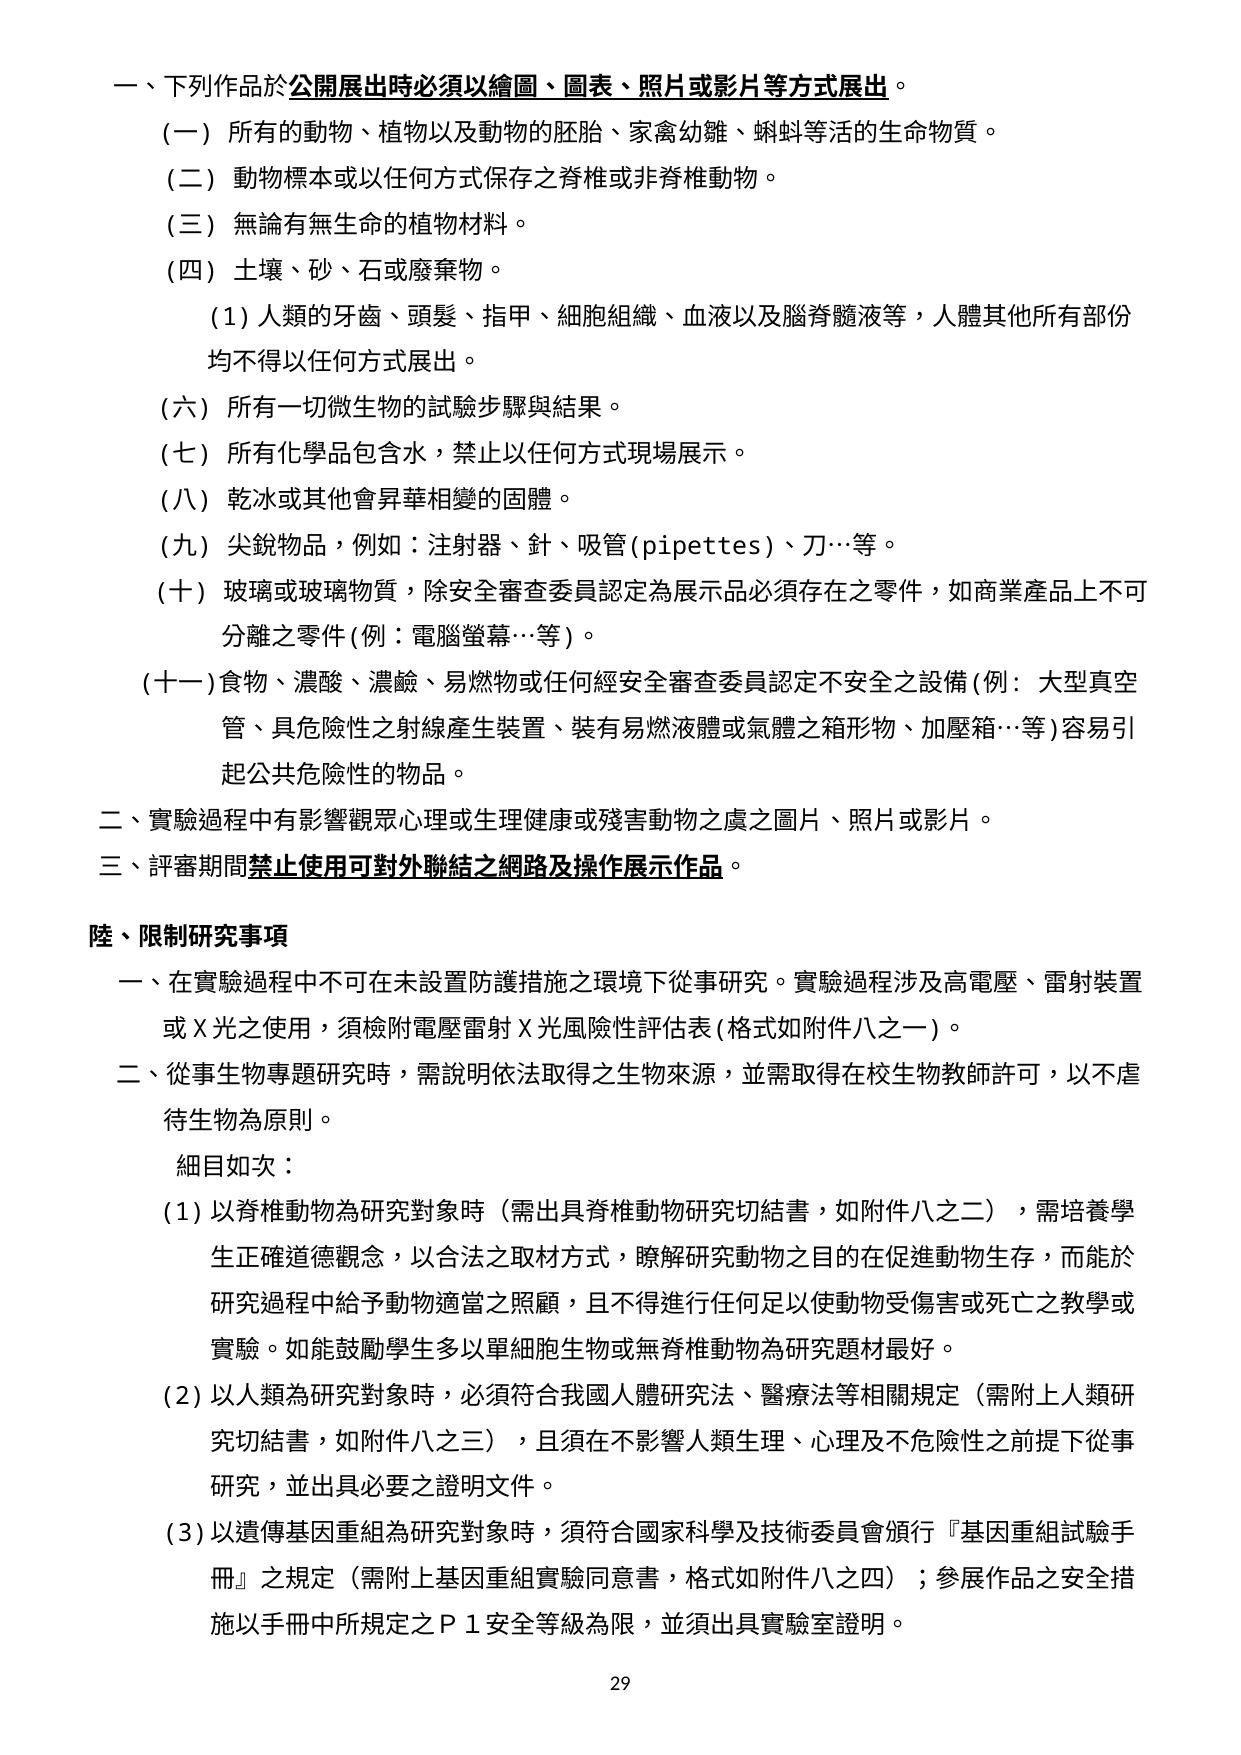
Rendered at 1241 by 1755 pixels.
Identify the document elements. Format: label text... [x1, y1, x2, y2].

text (九) 尖銳物品，例如：注射器、針、吸管(pipettes)、刀…等。 [157, 517, 1152, 563]
text (一) 所有的動物、植物以及動物的胚胎、家禽幼雛、蝌蚪等活的生命物質。 [114, 105, 1152, 151]
text (二) 動物標本或以任何方式保存之脊椎或非脊椎動物。 [118, 151, 1152, 197]
text (三) 無論有無生命的植物材料。 [118, 197, 1152, 242]
text (十) 玻璃或玻璃物質，除安全審查委員認定為展示品必須存在之零件，如商業產品上不可分離之零件(例：電腦螢幕…等)。 [138, 563, 1152, 655]
text (十一)食物、濃酸、濃鹼、易燃物或任何經安全審查委員認定不安全之設備(例: 大型真空管、具危險性之射線產生裝置、裝有易燃液體或氣體之箱形物、加壓箱…等)容易引起公共危險性的物品。 [138, 655, 1152, 792]
list 以遺傳基因重組為研究對象時，須符合國家科學及技術委員會頒行『基因重組試驗手冊』之規定（需附上基因重組實驗同意書，格式如附件八之四）；參展作品之安全措施以手冊中所規定之Ｐ１安全等級為限，並須出具實驗室證明。 [162, 1505, 1152, 1642]
text (七) 所有化學品包含水，禁止以任何方式現場展示。 [157, 426, 1152, 472]
text 一、下列作品於公開展出時必須以繪圖、圖表、照片或影片等方式展出。 [114, 59, 1152, 105]
text 二、實驗過程中有影響觀眾心理或生理健康或殘害動物之虞之圖片、照片或影片。 [98, 792, 1152, 838]
text 細目如次： [101, 1138, 1152, 1184]
text 陸、限制研究事項 [89, 909, 1152, 955]
text (八) 乾冰或其他會昇華相變的固體。 [157, 472, 1152, 517]
text (六) 所有一切微生物的試驗步驟與結果。 [157, 380, 1152, 426]
text 二、從事生物專題研究時，需說明依法取得之生物來源，並需取得在校生物教師許可，以不虐待生物為原則。 [101, 1047, 1152, 1138]
list 以人類為研究對象時，必須符合我國人體研究法、醫療法等相關規定（需附上人類研究切結書，如附件八之三），且須在不影響人類生理、心理及不危險性之前提下從事研究，並出具必要之證明文件。 [159, 1367, 1152, 1505]
text 一、在實驗過程中不可在未設置防護措施之環境下從事研究。實驗過程涉及高電壓、雷射裝置或X光之使用，須檢附電壓雷射X光風險性評估表(格式如附件八之一)。 [89, 955, 1152, 1047]
text (四) 土壤、砂、石或廢棄物。 [118, 242, 1152, 288]
list 人類的牙齒、頭髮、指甲、細胞組織、血液以及腦脊髓液等，人體其他所有部份均不得以任何方式展出。 [207, 288, 1152, 380]
text 三、評審期間禁止使用可對外聯結之網路及操作展示作品。 [98, 838, 1152, 884]
list 以脊椎動物為研究對象時（需出具脊椎動物研究切結書，如附件八之二），需培養學生正確道德觀念，以合法之取材方式，瞭解研究動物之目的在促進動物生存，而能於研究過程中給予動物適當之照顧，且不得進行任何足以使動物受傷害或死亡之教學或實驗。如能鼓勵學生多以單細胞生物或無脊椎動物為研究題材最好。 [159, 1184, 1152, 1367]
